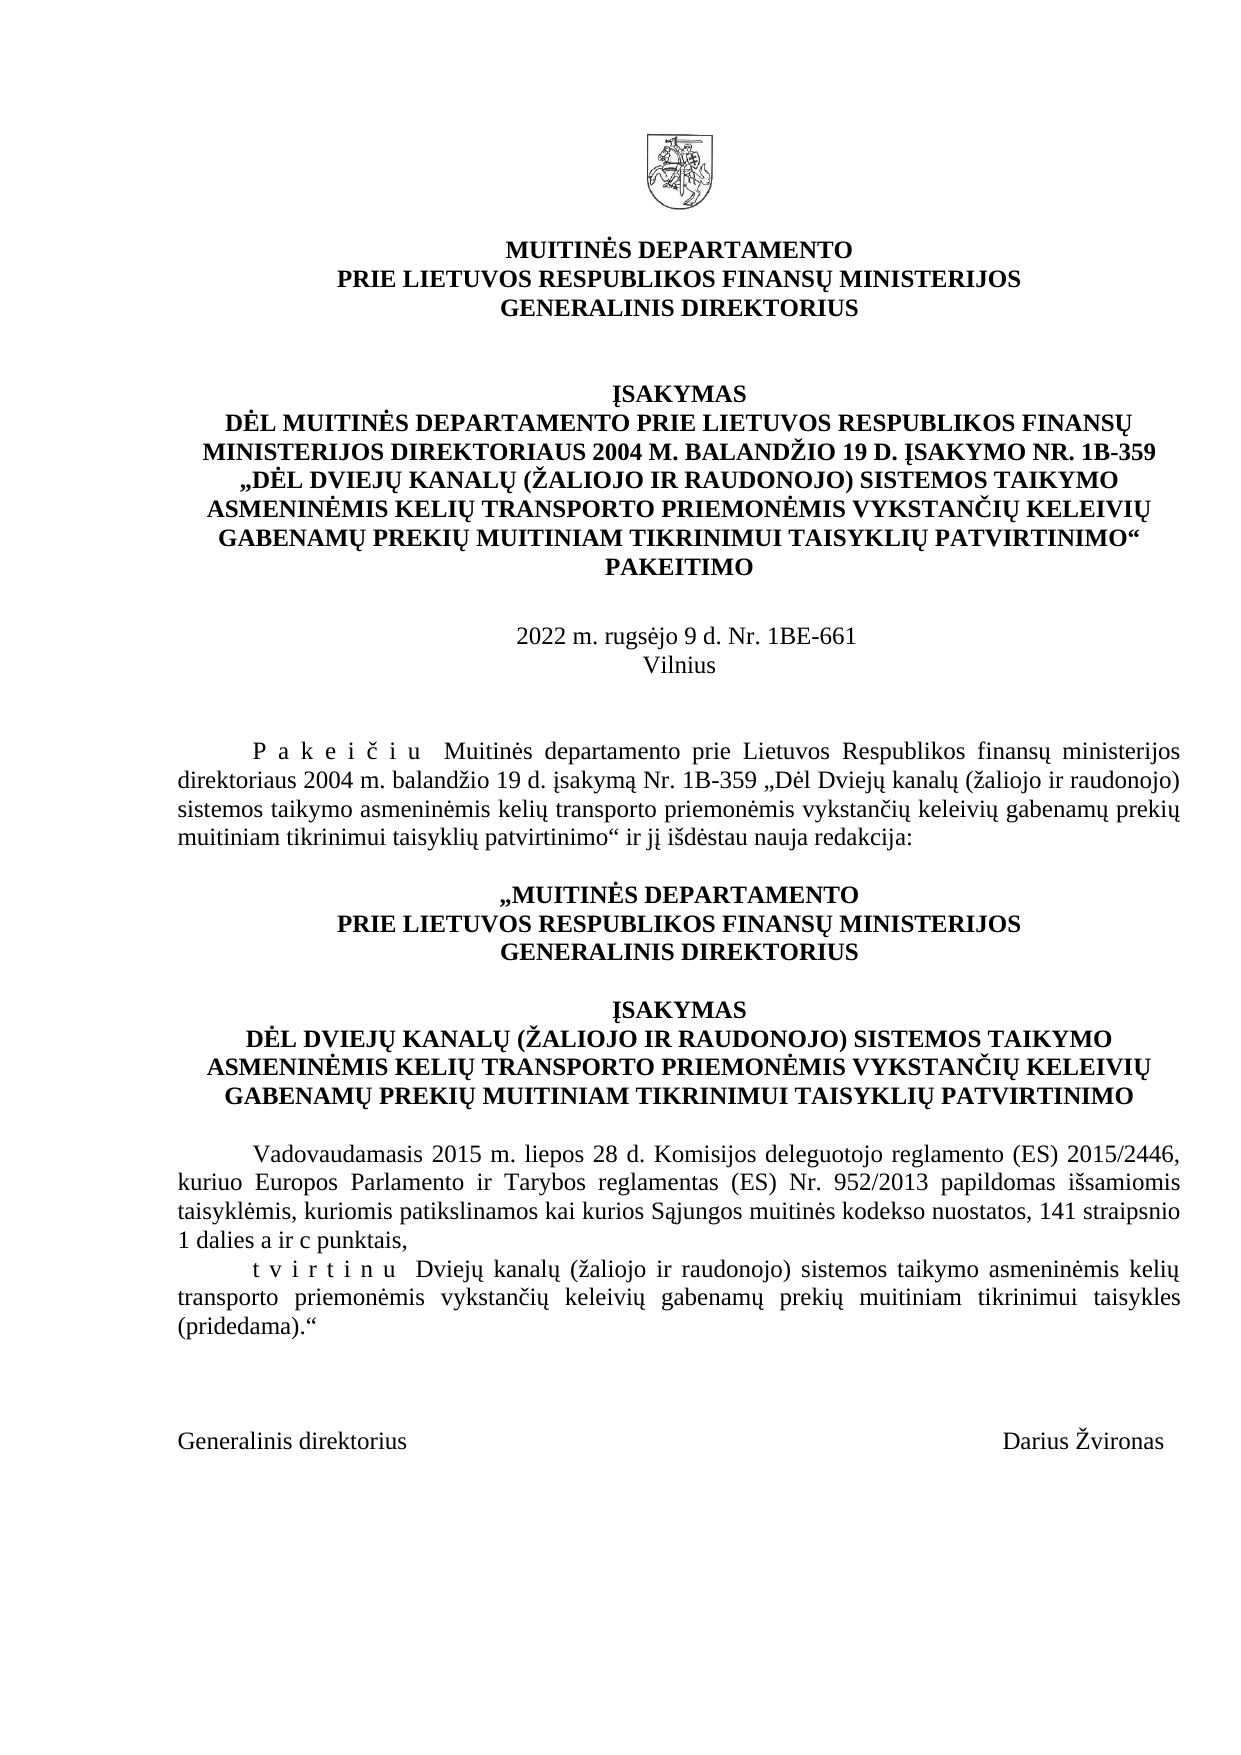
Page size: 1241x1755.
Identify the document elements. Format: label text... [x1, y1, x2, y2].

text GENERALINIS DIREKTORIUS [177, 937, 1181, 966]
text „MUITINĖS DEPARTAMENTO [177, 880, 1181, 909]
text ĮSAKYMAS [177, 995, 1181, 1024]
text GENERALINIS DIREKTORIUS [177, 293, 1181, 322]
text ĮSAKYMAS [177, 379, 1181, 408]
text Vadovaudamasis 2015 m. liepos 28 d. Komisijos deleguotojo reglamento (ES) 2015/2446, kuriuo Europos Parlamento ir Tarybos reglamentas (ES) Nr. 952/2013 papildomas išsamiomis taisyklėmis, kuriomis patikslinamos kai kurios Sąjungos muitinės kodekso nuostatos, 141 straipsnio 1 dalies a ir c punktais, [177, 1139, 1181, 1254]
text DĖL MUITINĖS DEPARTAMENTO PRIE LIETUVOS RESPUBLIKOS FINANSŲ MINISTERIJOS DIREKTORIAUS 2004 M. BALANDŽIO 19 D. ĮSAKYMO NR. 1B-359 „DĖL DVIEJŲ KANALŲ (ŽALIOJO IR RAUDONOJO) SISTEMOS TAIKYMO ASMENINĖMIS KELIŲ TRANSPORTO PRIEMONĖMIS VYKSTANČIŲ KELEIVIŲ GABENAMŲ PREKIŲ MUITINIAM TIKRINIMUI TAISYKLIŲ PATVIRTINIMO“ PAKEITIMO [177, 408, 1181, 580]
text PRIE LIETUVOS RESPUBLIKOS FINANSŲ MINISTERIJOS [177, 909, 1181, 937]
text DĖL DVIEJŲ KANALŲ (ŽALIOJO IR RAUDONOJO) SISTEMOS TAIKYMO ASMENINĖMIS KELIŲ TRANSPORTO PRIEMONĖMIS VYKSTANČIŲ KELEIVIŲ GABENAMŲ PREKIŲ MUITINIAM TIKRINIMUI TAISYKLIŲ PATVIRTINIMO [177, 1024, 1181, 1110]
text Generalinis direktorius Darius Žvironas [177, 1426, 1181, 1455]
subtitle Vilnius [177, 650, 1181, 679]
text MUITINĖS DEPARTAMENTO [177, 235, 1181, 264]
text t v i r t i n u Dviejų kanalų (žaliojo ir raudonojo) sistemos taikymo asmeninėmis kelių transporto priemonėmis vykstančių keleivių gabenamų prekių muitiniam tikrinimui taisykles (pridedama).“ [177, 1254, 1181, 1340]
text PRIE LIETUVOS RESPUBLIKOS FINANSŲ MINISTERIJOS [177, 264, 1181, 293]
text 2022 m. rugsėjo 9 d. Nr. 1BE-661 [192, 621, 1181, 650]
text P a k e i č i u Muitinės departamento prie Lietuvos Respublikos finansų ministerijos direktoriaus 2004 m. balandžio 19 d. įsakymą Nr. 1B-359 „Dėl Dviejų kanalų (žaliojo ir raudonojo) sistemos taikymo asmeninėmis kelių transporto priemonėmis vykstančių keleivių gabenamų prekių muitiniam tikrinimui taisyklių patvirtinimo“ ir jį išdėstau nauja redakcija: [177, 736, 1181, 851]
